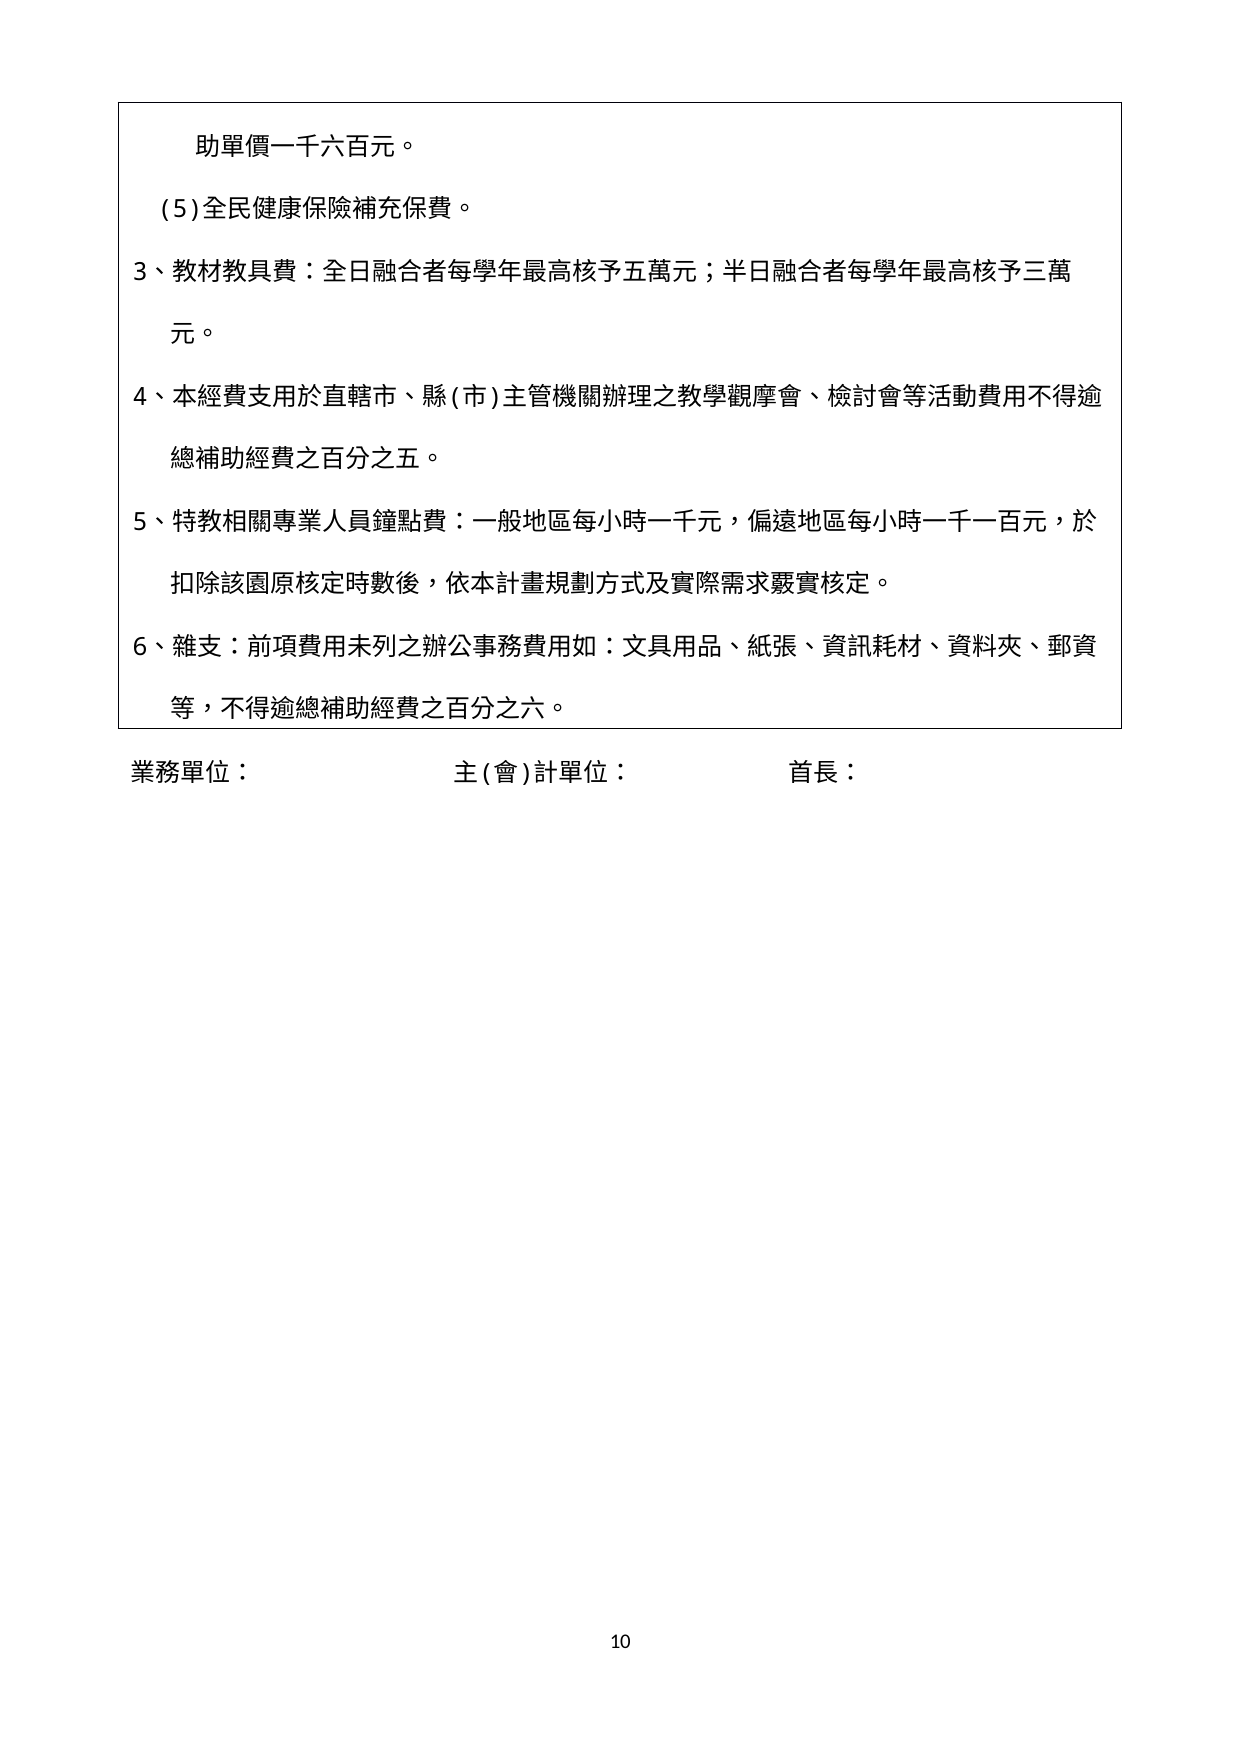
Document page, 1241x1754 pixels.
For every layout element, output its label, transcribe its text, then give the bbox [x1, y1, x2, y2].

table_cell 助單價一千六百元。 (5)全民健康保險補充保費。 3、教材教具費：全日融合者每學年最高核予五萬元；半日融合者每學年最高核予三萬元。 4、本經費支用於直轄市、縣(市)主管機關辦理之教學觀摩會、檢討會等活動費用不得逾總補助經費之百分之五。 5、特教相關專業人員鐘點費：一般地區每小時一千元，偏遠地區每小時一千一百元，於扣除該園原核定時數後，依本計畫規劃方式及實際需求覈實核定。 6、雜支：前項費用未列之辦公事務費用如：文具用品、紙張、資訊耗材、資料夾、郵資等，不得逾總補助經費之百分之六。 [119, 103, 1121, 728]
table_cell 主(會)計單位： [453, 729, 787, 791]
table_cell 首長： [787, 729, 1122, 791]
table_cell 業務單位： [118, 729, 453, 791]
